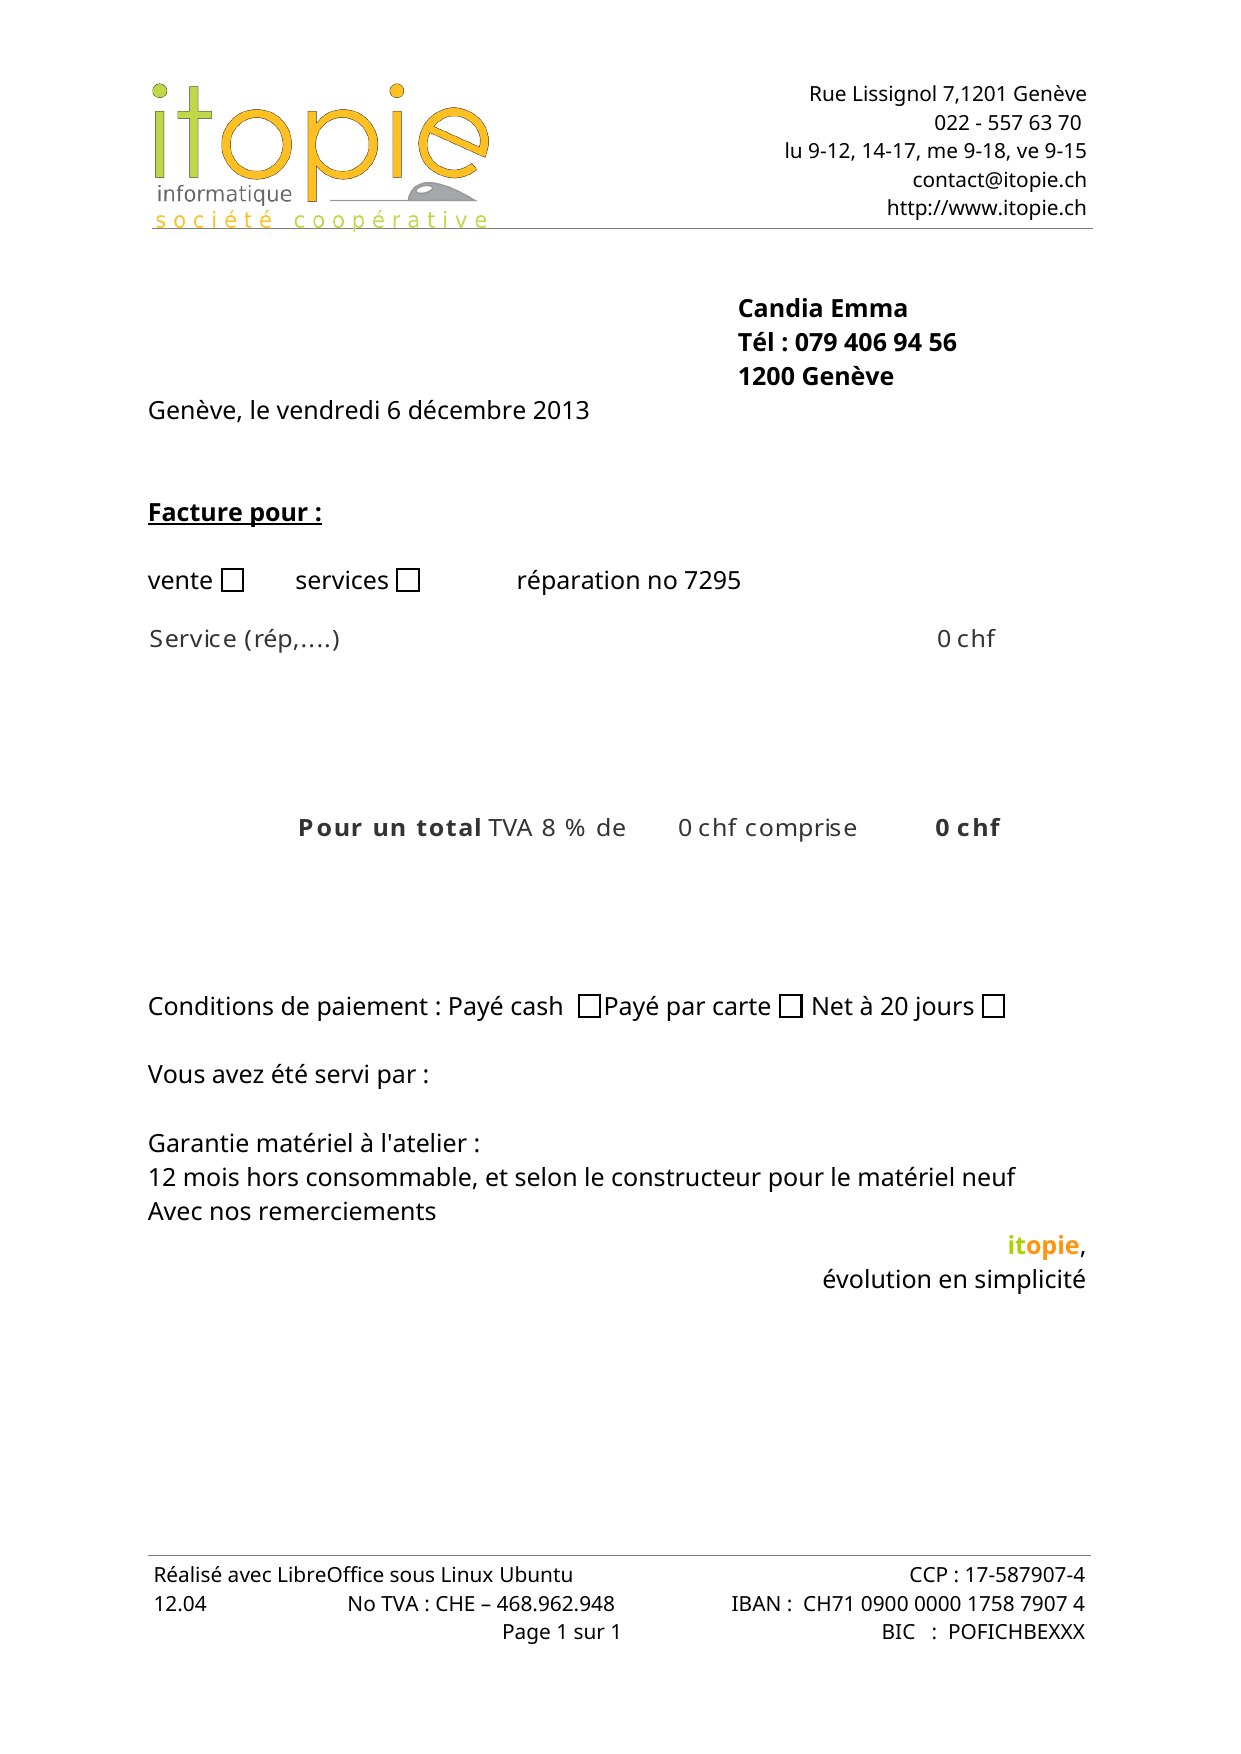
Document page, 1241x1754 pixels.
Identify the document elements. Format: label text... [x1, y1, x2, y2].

text Conditions de paiement : Payé cash Payé par carte Net à 20 jours [148, 989, 1093, 1023]
text itopie, [148, 1227, 1093, 1262]
text Facture pour : [148, 495, 1093, 529]
text Candia Emma [148, 290, 1093, 324]
text vente services réparation no 7295 [148, 563, 1093, 597]
text Avec nos remerciements [148, 1193, 1093, 1227]
text Tél : 079 406 94 56 [148, 324, 1093, 358]
text Genève, le vendredi 6 décembre 2013 [148, 392, 1093, 427]
text Garantie matériel à l'atelier : [148, 1125, 1093, 1159]
text Vous avez été servi par : [148, 1057, 1093, 1091]
text 1200 Genève [148, 358, 1093, 392]
text évolution en simplicité [148, 1262, 1093, 1296]
text 12 mois hors consommable, et selon le constructeur pour le matériel neuf [148, 1159, 1093, 1193]
picture [138, 72, 500, 244]
